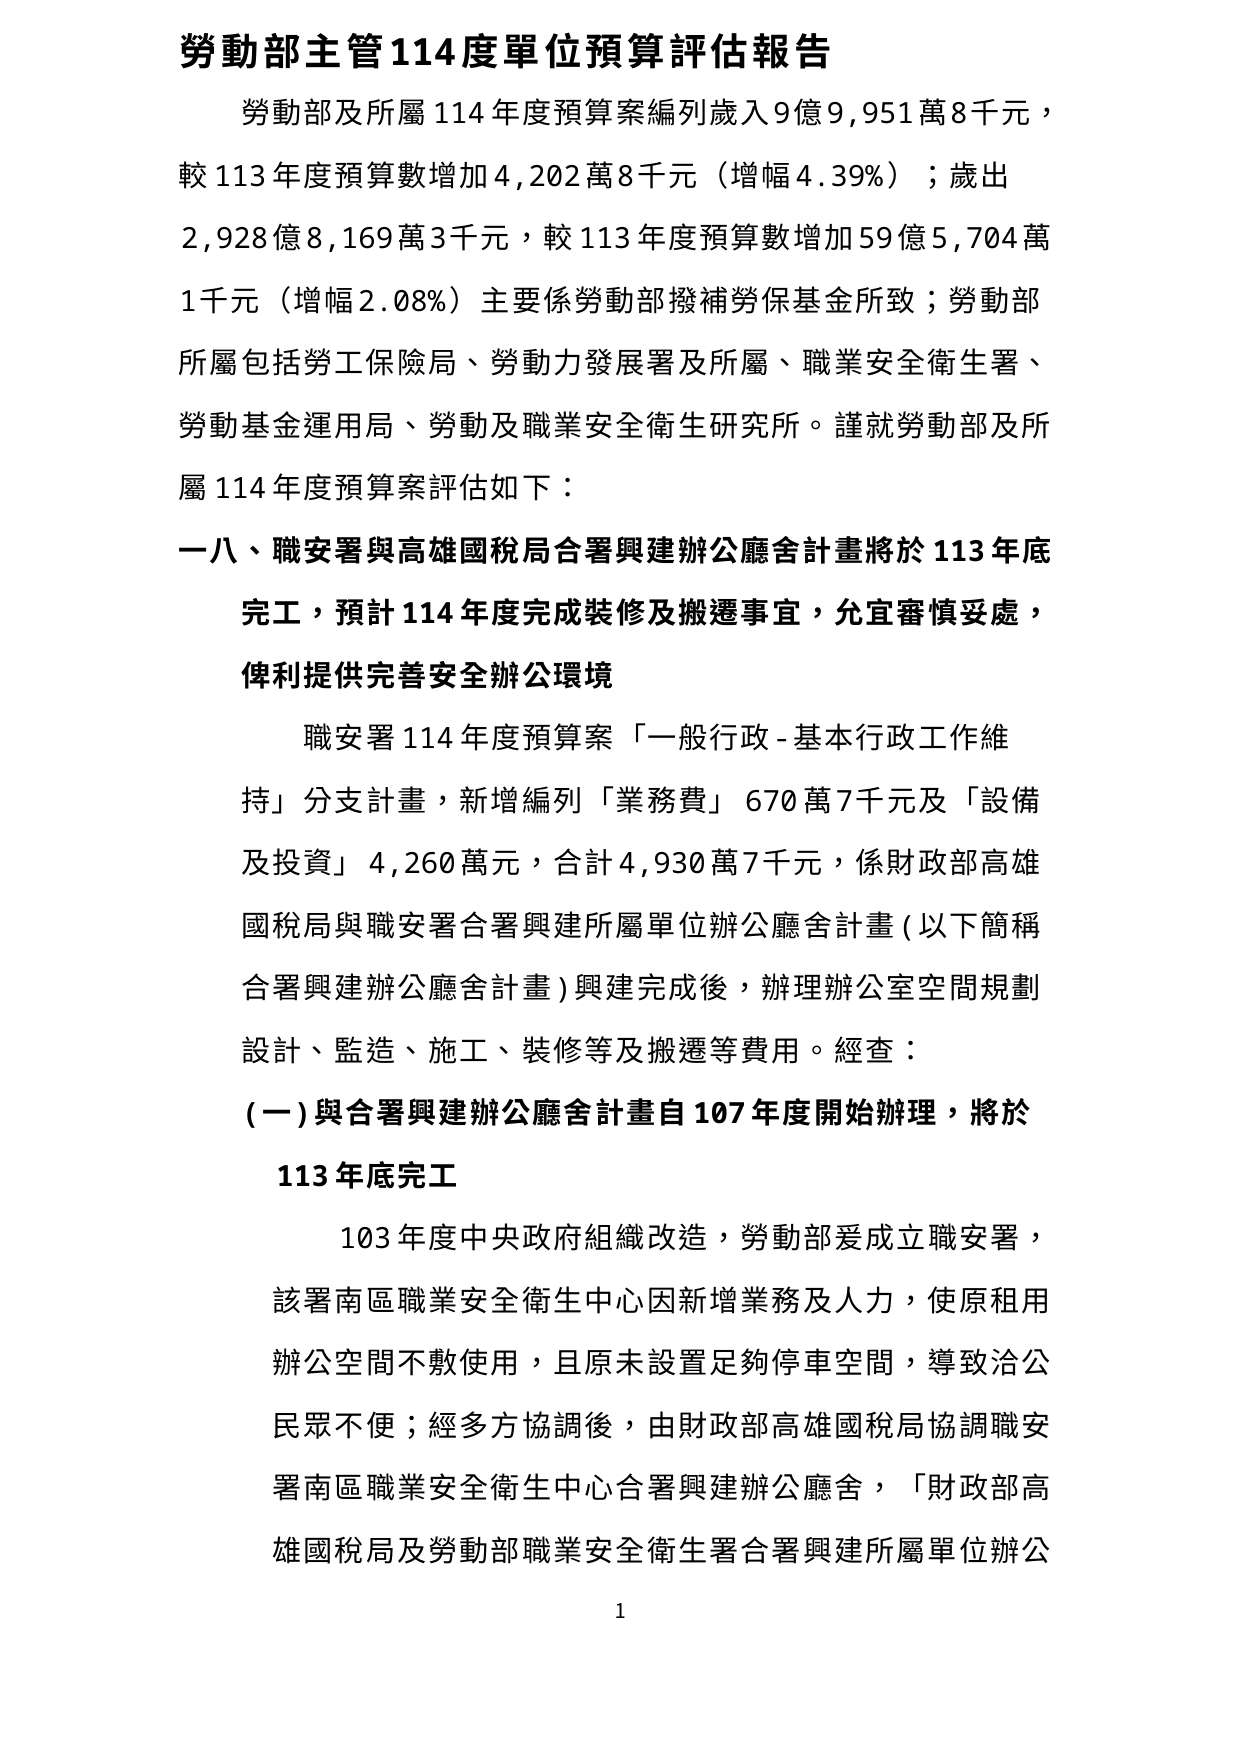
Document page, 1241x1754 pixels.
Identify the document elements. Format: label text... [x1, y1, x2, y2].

text 勞動部主管114度單位預算評估報告 [177, 7, 1063, 69]
text 103年度中央政府組織改造，勞動部爰成立職安署，該署南區職業安全衛生中心因新增業務及人力，使原租用辦公空間不敷使用，且原未設置足夠停車空間，導致洽公民眾不便；經多方協調後，由財政部高雄國稅局協調職安署南區職業安全衛生中心合署興建辦公廳舍，「財政部高雄國稅局及勞動部職業安全衛生署合署興建所屬單位辦公廳計畫」(以下簡稱本計畫)於106年6月經行政院同意辦理，該計畫期程為107年至110年，總經費5億430萬3千元，由內政部營建署代辦。本計畫中途因多次流標等因素，致計畫多次修正，第3次修正計畫經行政院於112年5月17日核定，計畫期程為107至113年，計畫總經費6億4,235萬2千元，職安署截至113年度累計預算數2億5,250萬9千元，截至113年7月底止，累計執行數為1億7,718萬9千元。 [266, 1194, 1063, 1569]
text 職安署114年度預算案「一般行政-基本行政工作維持」分支計畫，新增編列「業務費」670萬7千元及「設備及投資」4,260萬元，合計4,930萬7千元，係財政部高雄國稅局與職安署合署興建所屬單位辦公廳舍計畫(以下簡稱合署興建辦公廳舍計畫)興建完成後，辦理辦公室空間規劃設計、監造、施工、裝修等及搬遷等費用。經查： [236, 694, 1063, 1069]
text 一八、職安署與高雄國稅局合署興建辦公廳舍計畫將於113年底完工，預計114年度完成裝修及搬遷事宜，允宜審慎妥處，俾利提供完善安全辦公環境 [177, 507, 1063, 694]
text (一)與合署興建辦公廳舍計畫自107年度開始辦理，將於113年底完工 [236, 1069, 1063, 1194]
text 勞動部及所屬114年度預算案編列歲入9億9,951萬8千元，較113年度預算數增加4,202萬8千元（增幅4.39%）；歲出2,928億8,169萬3千元，較113年度預算數增加59億5,704萬1千元（增幅2.08%）主要係勞動部撥補勞保基金所致；勞動部所屬包括勞工保險局、勞動力發展署及所屬、職業安全衛生署、勞動基金運用局、勞動及職業安全衛生研究所。謹就勞動部及所屬114年度預算案評估如下： [177, 69, 1063, 507]
